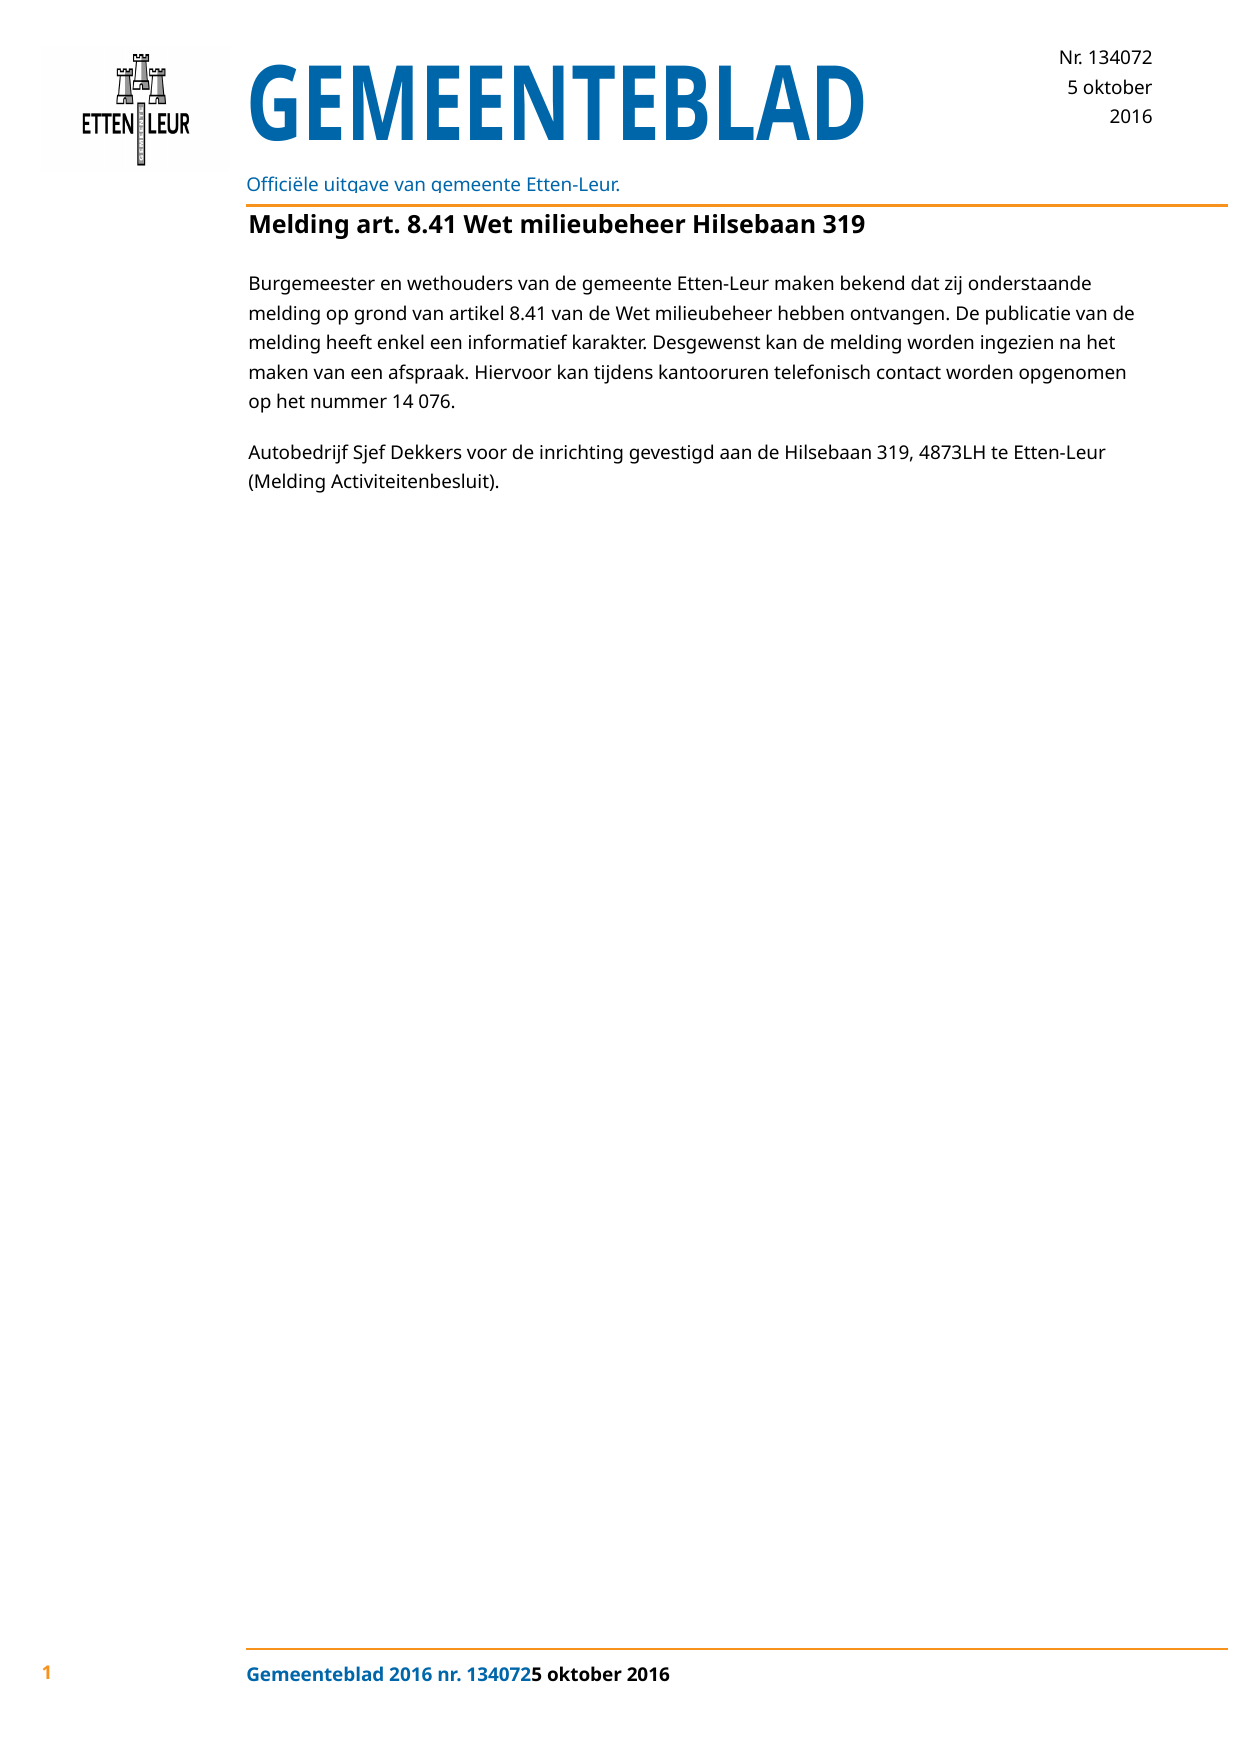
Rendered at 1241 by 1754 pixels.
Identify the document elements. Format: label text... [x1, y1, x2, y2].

text Melding art. 8.41 Wet milieubeheer Hilsebaan 319 [248, 207, 1152, 241]
text Burgemeester en wethouders van de gemeente Etten-Leur maken bekend dat zij onderstaande melding op grond van artikel 8.41 van de Wet milieubeheer hebben ontvangen. De publicatie van de melding heeft enkel een informatief karakter. Desgewenst kan de melding worden ingezien na het maken van een afspraak. Hiervoor kan tijdens kantooruren telefonisch contact worden opgenomen op het nummer 14 076. [248, 270, 1152, 414]
picture [41, 47, 231, 172]
text Autobedrijf Sjef Dekkers voor de inrichting gevestigd aan de Hilsebaan 319, 4873LH te Etten-Leur (Melding Activiteitenbesluit). [248, 439, 1152, 494]
